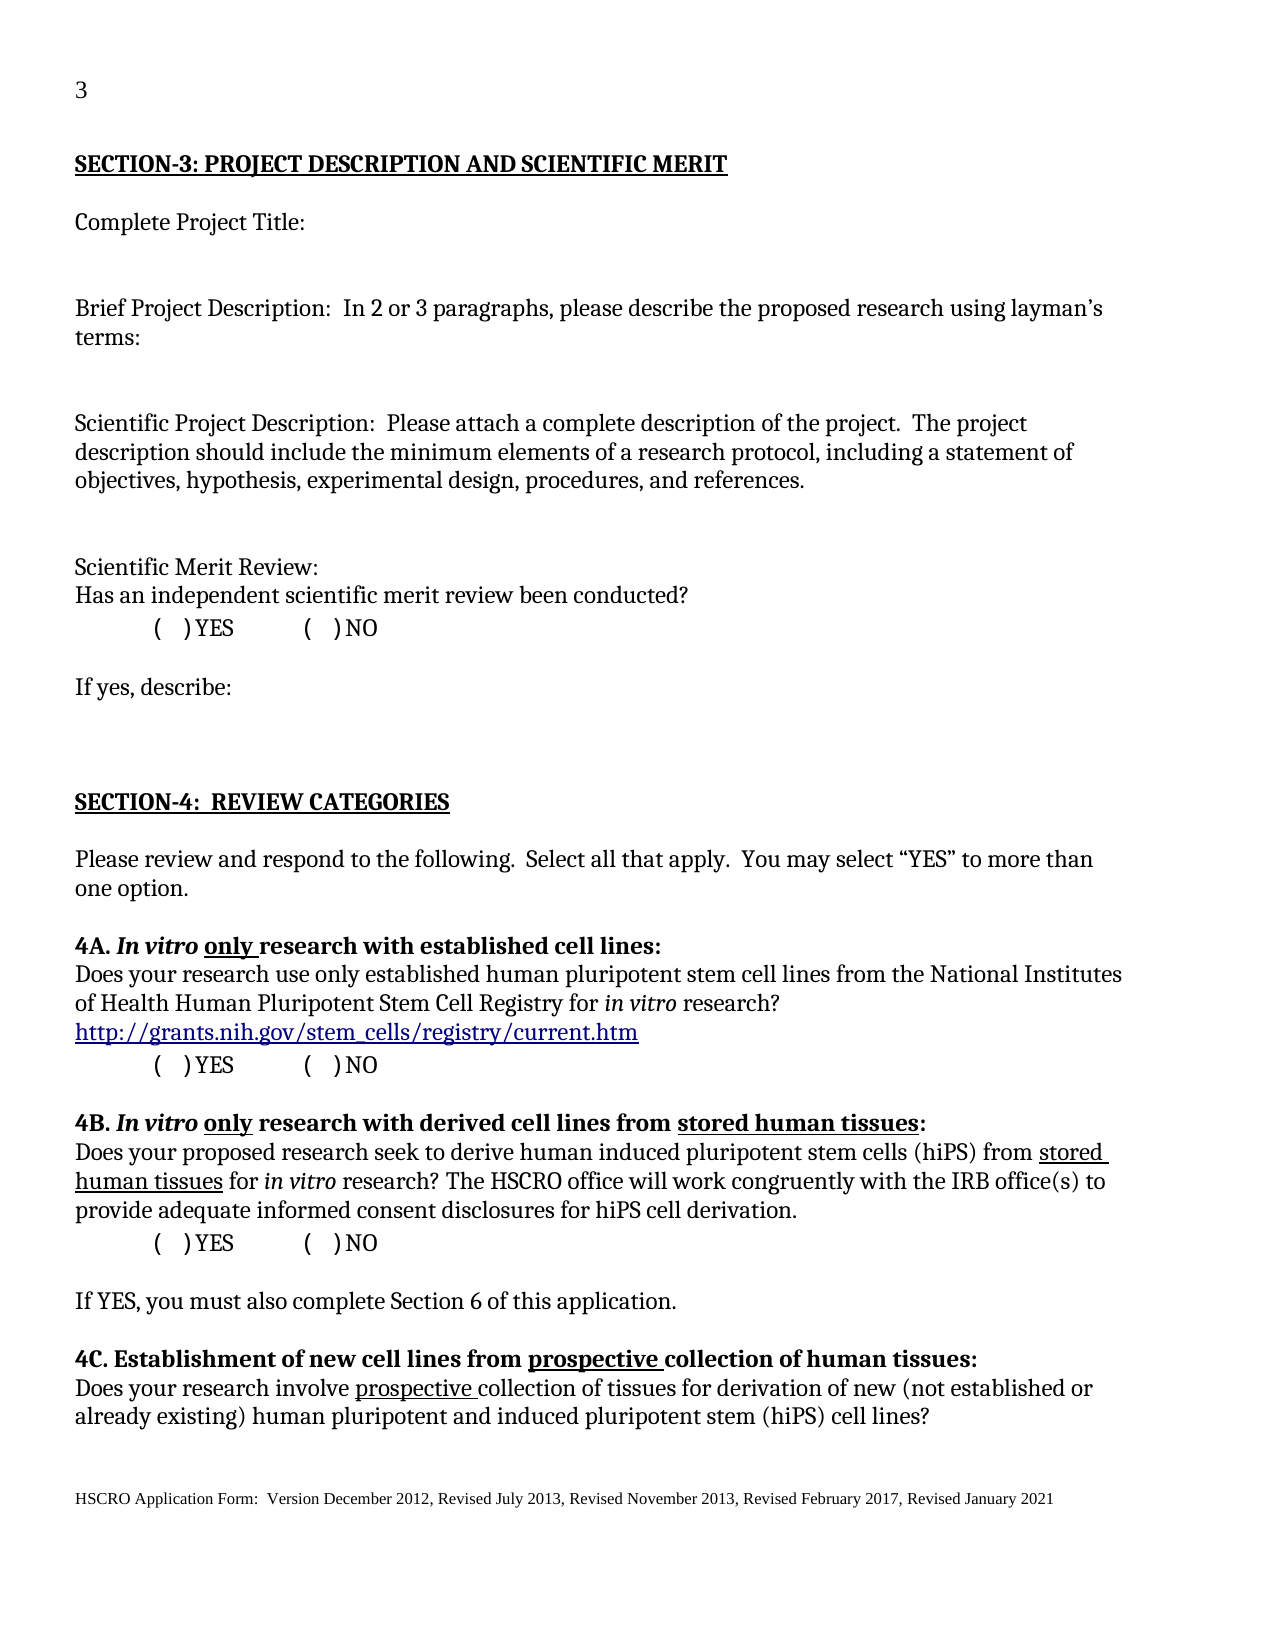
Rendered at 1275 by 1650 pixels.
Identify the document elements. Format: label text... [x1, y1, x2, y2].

text Complete Project Title: [75, 207, 1125, 236]
text ( )YES ( )NO [150, 1047, 1125, 1081]
text SECTION-3: PROJECT DESCRIPTION AND SCIENTIFIC MERIT [75, 150, 1125, 179]
text 4A. In vitro only research with established cell lines: [75, 932, 1125, 960]
text If YES, you must also complete Section 6 of this application. [75, 1287, 1125, 1316]
text Does your research involve prospective collection of tissues for derivation of new (not established or already existing) human pluripotent and induced pluripotent stem (hiPS) cell lines? [75, 1373, 1125, 1431]
text Does your proposed research seek to derive human induced pluripotent stem cells (hiPS) from stored human tissues for in vitro research? The HSCRO office will work congruently with the IRB office(s) to provide adequate informed consent disclosures for hiPS cell derivation. [75, 1138, 1125, 1224]
text ( )YES ( )NO [150, 1224, 1125, 1258]
text If yes, describe: [75, 673, 1125, 702]
text Has an independent scientific merit review been conducted? [75, 581, 1125, 610]
text SECTION-4: REVIEW CATEGORIES [75, 788, 1125, 817]
text Scientific Project Description: Please attach a complete description of the project. The project description should include the minimum elements of a research protocol, including a statement of objectives, hypothesis, experimental design, procedures, and references. [75, 409, 1125, 495]
text 4C. Establishment of new cell lines from prospective collection of human tissues: [75, 1345, 1125, 1373]
text 4B. In vitro only research with derived cell lines from stored human tissues: [75, 1109, 1125, 1138]
text Does your research use only established human pluripotent stem cell lines from the National Institutes of Health Human Pluripotent Stem Cell Registry for in vitro research? http://grants.nih.gov/stem_cells/registry/current.htm [75, 960, 1125, 1047]
text Scientific Merit Review: [75, 552, 1125, 581]
text Please review and respond to the following. Select all that apply. You may select “YES” to more than one option. [75, 845, 1125, 903]
text Brief Project Description: In 2 or 3 paragraphs, please describe the proposed research using layman’s terms: [75, 294, 1125, 351]
text ( )YES ( )NO [150, 610, 1125, 644]
